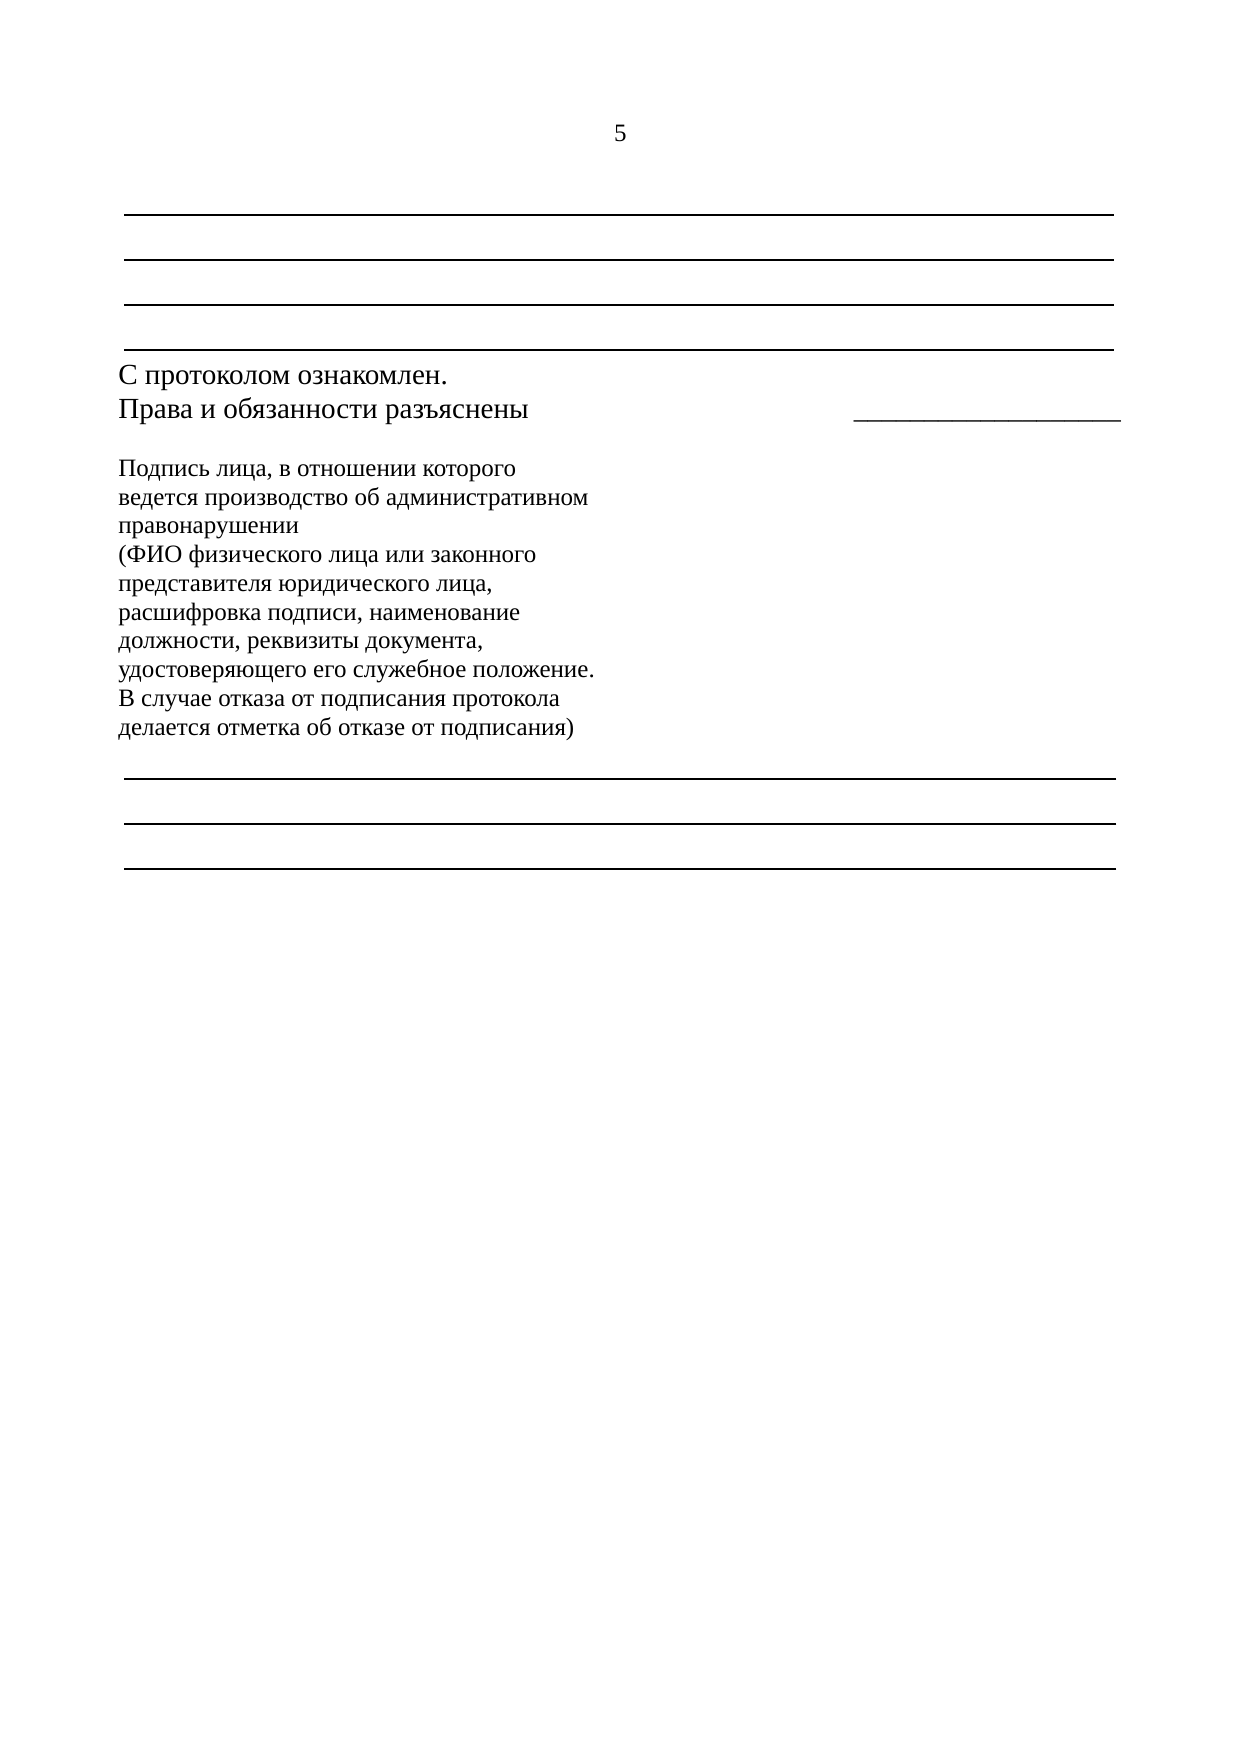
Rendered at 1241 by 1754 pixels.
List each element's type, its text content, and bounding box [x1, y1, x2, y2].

table_cell [118, 312, 1120, 357]
table_cell [118, 176, 1120, 222]
text правонарушении [118, 511, 1122, 539]
text представителя юридического лица, [118, 568, 1122, 597]
text В случае отказа от подписания протокола [118, 683, 1122, 712]
table_cell [118, 786, 1122, 831]
text ведется производство об административном [118, 482, 1122, 511]
text удостоверяющего его служебное положение. [118, 654, 1122, 683]
text С протоколом ознакомлен. [118, 357, 1122, 391]
text должности, реквизиты документа, [118, 626, 1122, 654]
table_header [118, 741, 1122, 786]
text Подпись лица, в отношении которого [118, 453, 1122, 482]
table_cell [118, 222, 1120, 267]
table_cell [118, 267, 1120, 312]
text делается отметка об отказе от подписания) [118, 712, 1122, 741]
text (ФИО физического лица или законного [118, 539, 1122, 568]
text Права и обязанности разъяснены ___________________ [118, 391, 1122, 424]
text расшифровка подписи, наименование [118, 597, 1122, 626]
table_cell [118, 831, 1122, 876]
